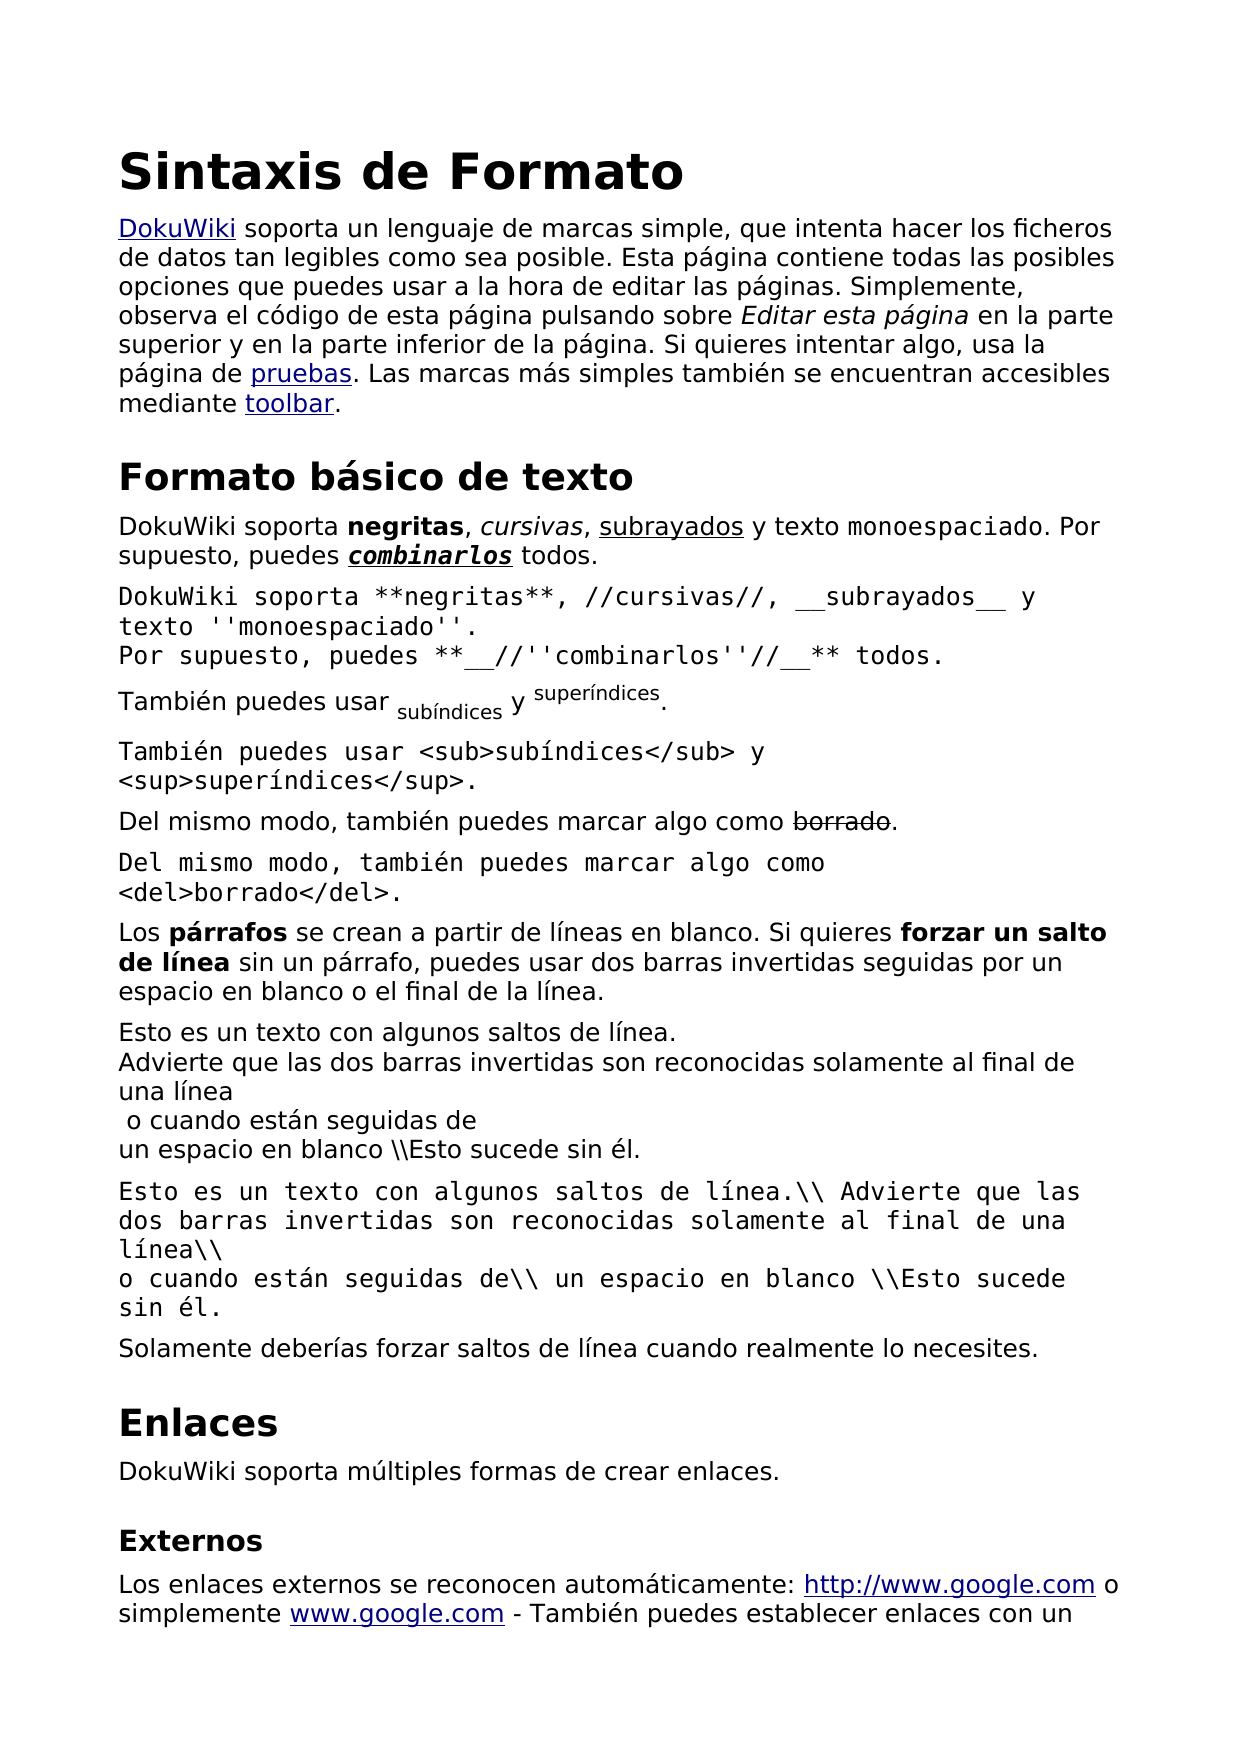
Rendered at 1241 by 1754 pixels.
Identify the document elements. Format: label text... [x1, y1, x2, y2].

text Solamente deberías forzar saltos de línea cuando realmente lo necesites. [118, 1334, 1122, 1364]
subtitle Enlaces [118, 1401, 1122, 1445]
subtitle Externos [118, 1524, 1122, 1558]
text Del mismo modo, también puedes marcar algo como <del>borrado</del>. [118, 848, 1122, 907]
text DokuWiki soporta negritas, cursivas, subrayados y texto monoespaciado. Por supuesto, puedes combinarlos todos. [118, 512, 1122, 570]
text Los enlaces externos se reconocen automáticamente: http://www.google.com o simplemente www.google.com - También puedes establecer enlaces con un [118, 1571, 1122, 1629]
text Los párrafos se crean a partir de líneas en blanco. Si quieres forzar un salto de línea sin un párrafo, puedes usar dos barras invertidas seguidas por un espacio en blanco o el final de la línea. [118, 919, 1122, 1006]
text También puedes usar <sub>subíndices</sub> y <sup>superíndices</sup>. [118, 737, 1122, 795]
text También puedes usar subíndices y superíndices. [118, 682, 1122, 724]
text DokuWiki soporta múltiples formas de crear enlaces. [118, 1457, 1122, 1487]
text Del mismo modo, también puedes marcar algo como borrado. [118, 807, 1122, 836]
text DokuWiki soporta **negritas**, //cursivas//, __subrayados__ y texto ''monoespaciado''. Por supuesto, puedes **__//''combinarlos''//__** todos. [118, 582, 1122, 670]
text Esto es un texto con algunos saltos de línea.\\ Advierte que las dos barras invertidas son reconocidas solamente al final de una línea\\ o cuando están seguidas de\\ un espacio en blanco \\Esto sucede sin él. [118, 1177, 1122, 1323]
text Esto es un texto con algunos saltos de línea. Advierte que las dos barras invertidas son reconocidas solamente al final de una línea o cuando están seguidas de un espacio en blanco \\Esto sucede sin él. [118, 1019, 1122, 1164]
subtitle Sintaxis de Formato [118, 143, 1122, 201]
subtitle Formato básico de texto [118, 456, 1122, 499]
text DokuWiki soporta un lenguaje de marcas simple, que intenta hacer los ficheros de datos tan legibles como sea posible. Esta página contiene todas las posibles opciones que puedes usar a la hora de editar las páginas. Simplemente, observa el código de esta página pulsando sobre Editar esta página en la parte superior y en la parte inferior de la página. Si quieres intentar algo, usa la página de pruebas. Las marcas más simples también se encuentran accesibles mediante toolbar. [118, 214, 1122, 418]
